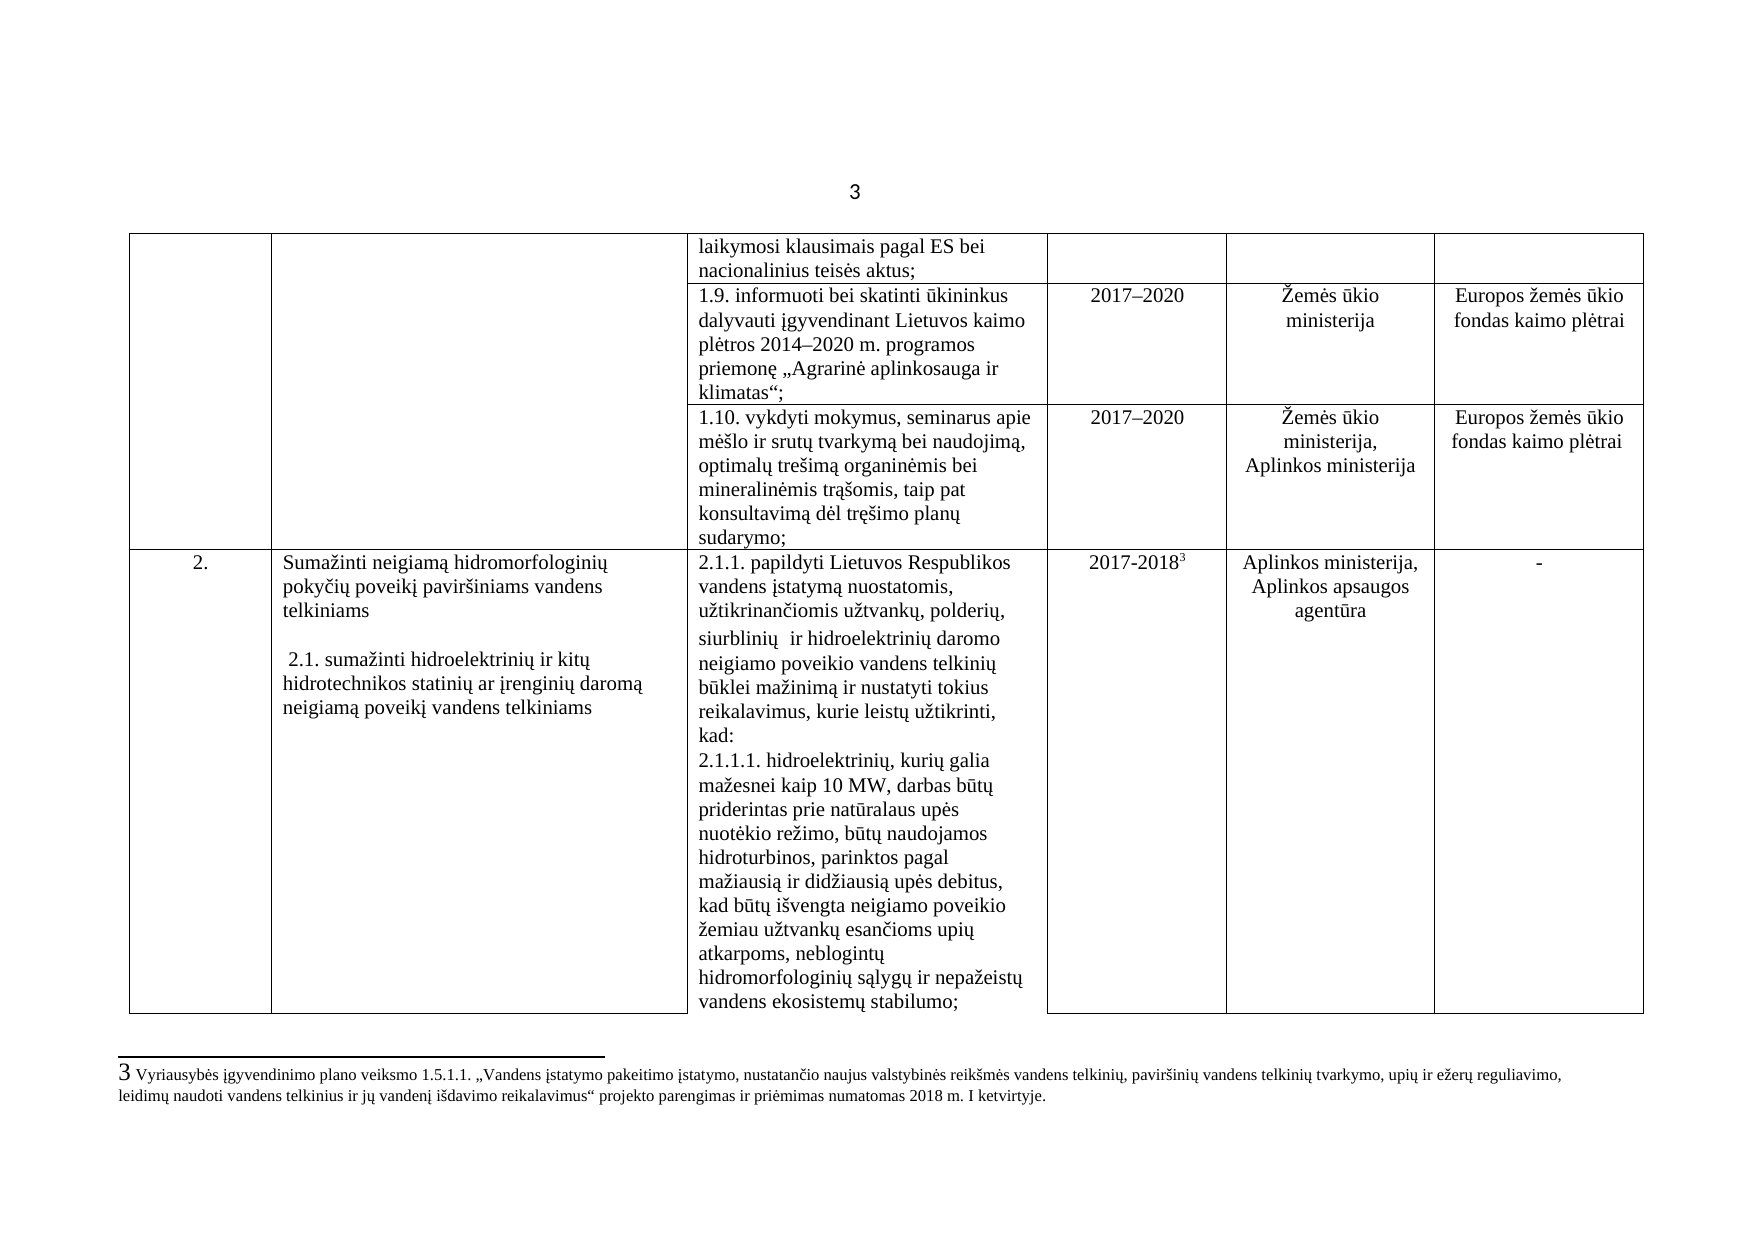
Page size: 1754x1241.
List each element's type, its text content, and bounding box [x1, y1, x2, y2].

table_cell Žemės ūkio ministerija [1227, 284, 1434, 404]
table_cell [1048, 234, 1226, 282]
table_cell 2017–2020 [1048, 405, 1226, 549]
table_cell Europos žemės ūkio fondas kaimo plėtrai [1435, 284, 1643, 404]
table_cell laikymosi klausimais pagal ES bei nacionalinius teisės aktus; [688, 234, 1047, 282]
table_cell [272, 234, 687, 549]
table_cell Aplinkos ministerija, Aplinkos apsaugos agentūra [1227, 550, 1434, 1013]
table_cell 2. [130, 550, 271, 1013]
table_cell [1227, 234, 1434, 282]
table_cell - [1435, 550, 1643, 1013]
table_cell [1435, 234, 1643, 282]
table_cell Žemės ūkio ministerija, Aplinkos ministerija [1227, 405, 1434, 549]
table_cell 2017–2020 [1048, 284, 1226, 404]
table_cell [130, 234, 271, 549]
table_cell Europos žemės ūkio fondas kaimo plėtrai [1435, 405, 1643, 549]
table_cell 1.10. vykdyti mokymus, seminarus apie mėšlo ir srutų tvarkymą bei naudojimą, optimalų trešimą organinėmis bei mineralinėmis trąšomis, taip pat konsultavimą dėl tręšimo planų sudarymo; [688, 405, 1047, 549]
table_cell 1.9. informuoti bei skatinti ūkininkus dalyvauti įgyvendinant Lietuvos kaimo plėtros 2014–2020 m. programos priemonę „Agrarinė aplinkosauga ir klimatas“; [688, 284, 1047, 404]
table_cell 2.1.1. papildyti Lietuvos Respublikos vandens įstatymą nuostatomis, užtikrinančiomis užtvankų, polderių, siurblinių ir hidroelektrinių daromo neigiamo poveikio vandens telkinių būklei mažinimą ir nustatyti tokius reikalavimus, kurie leistų užtikrinti, kad: [688, 550, 1047, 747]
table_cell Sumažinti neigiamą hidromorfologinių pokyčių poveikį paviršiniams vandens telkiniams 2.1. sumažinti hidroelektrinių ir kitų hidrotechnikos statinių ar įrenginių daromą neigiamą poveikį vandens telkiniams [272, 550, 687, 1013]
table_cell 2017-2018 [1048, 550, 1226, 1013]
table_cell 2.1.1.1. hidroelektrinių, kurių galia mažesnei kaip 10 MW, darbas būtų priderintas prie natūralaus upės nuotėkio režimo, būtų naudojamos hidroturbinos, parinktos pagal mažiausią ir didžiausią upės debitus, kad būtų išvengta neigiamo poveikio žemiau užtvankų esančioms upių atkarpoms, neblogintų hidromorfologinių sąlygų ir nepažeistų vandens ekosistemų stabilumo; [688, 748, 1047, 1013]
